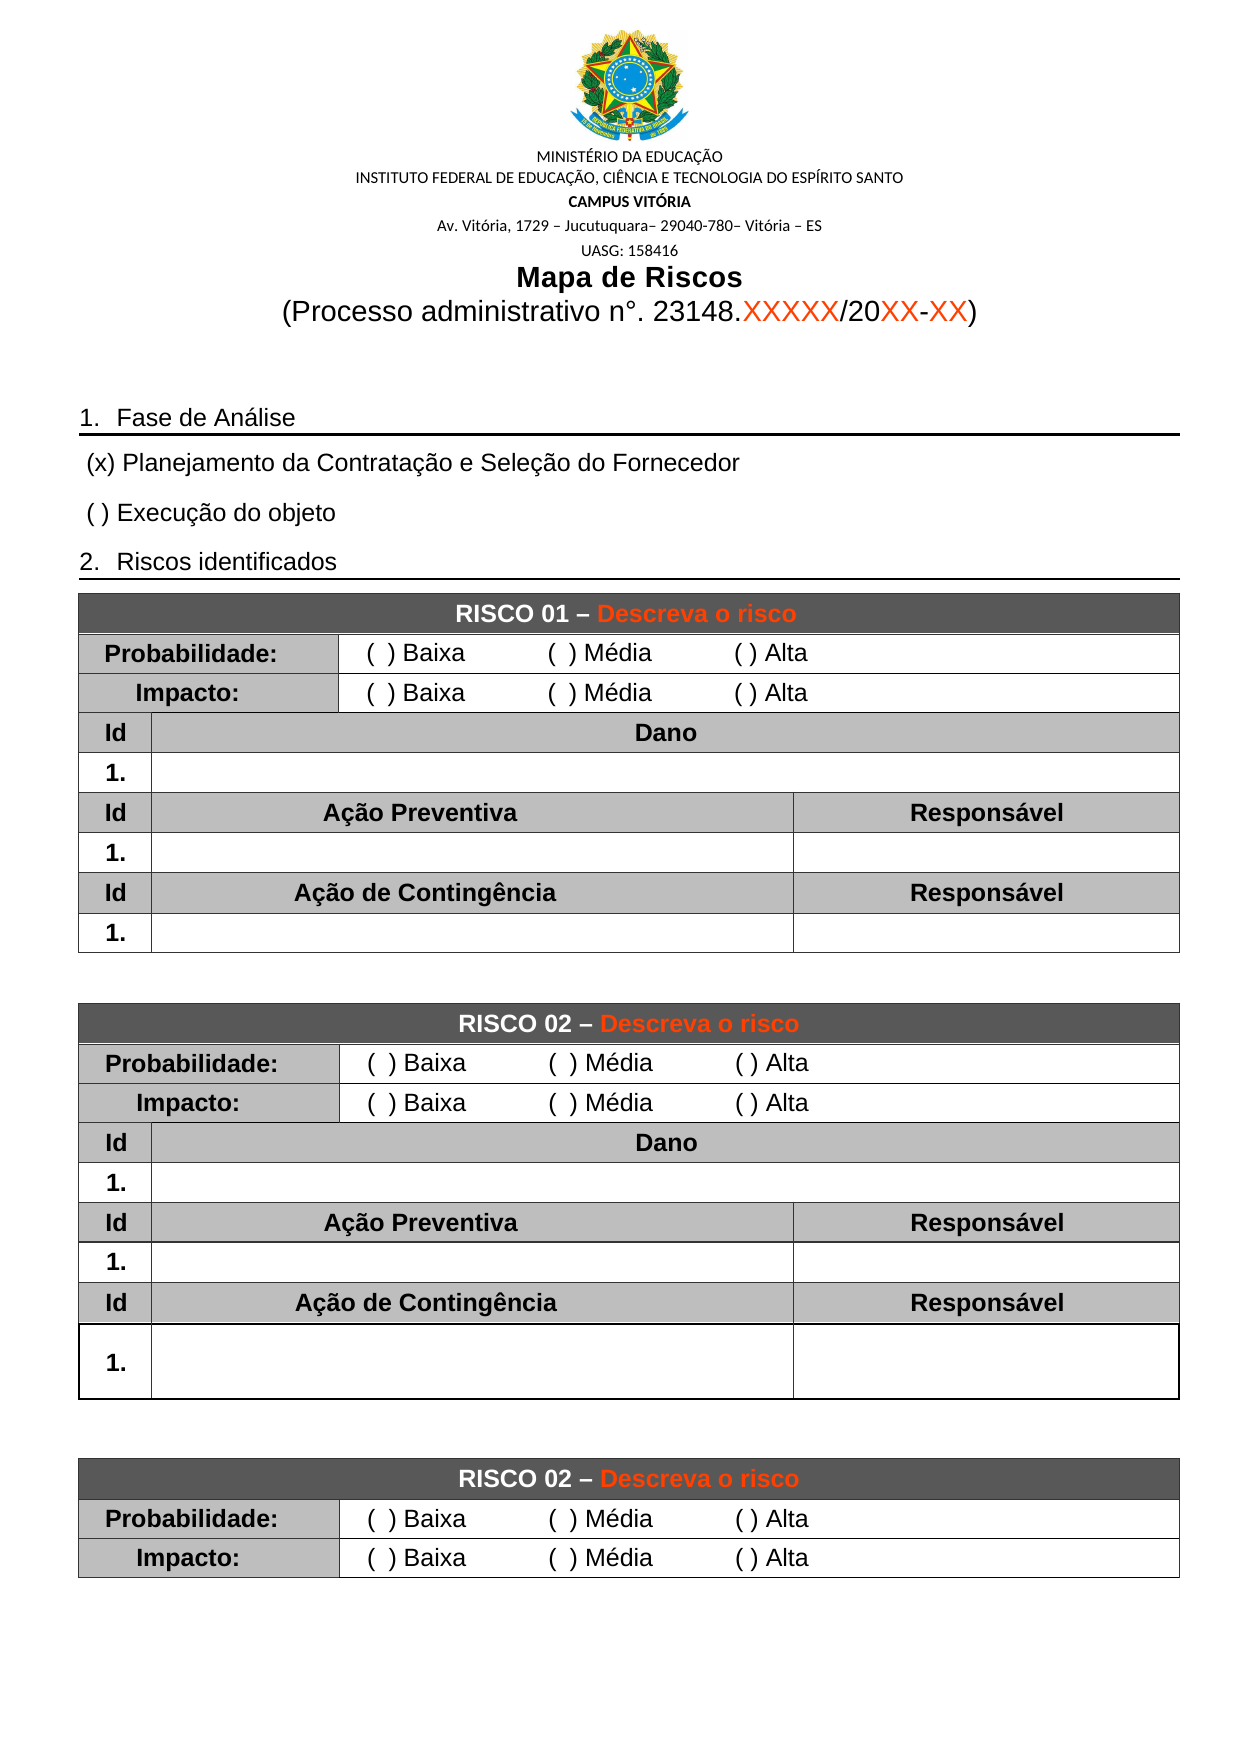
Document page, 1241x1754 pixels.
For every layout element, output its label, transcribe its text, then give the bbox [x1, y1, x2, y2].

table_cell Dano [152, 713, 1179, 752]
text ( ) Execução do objeto [79, 498, 1180, 526]
table_cell Ação de Contingência [152, 1283, 793, 1322]
table_cell Responsável [794, 1283, 1179, 1322]
table_cell 1. [79, 1163, 151, 1202]
table_cell [152, 914, 793, 952]
subtitle Riscos identificados [79, 547, 1180, 578]
table_cell Responsável [794, 873, 1179, 913]
table_cell [152, 833, 793, 872]
table_cell [794, 1325, 1178, 1398]
table_cell Impacto: [79, 1084, 339, 1122]
table_cell ( ) Baixa ( ) Média ( ) Alta [340, 1084, 1179, 1122]
table_cell Ação Preventiva [152, 793, 793, 832]
table_cell Probabilidade: [79, 1500, 339, 1538]
table_cell 1. [79, 753, 151, 792]
subtitle Fase de Análise [79, 403, 1180, 433]
table_cell Id [79, 793, 151, 832]
table_cell [794, 914, 1179, 952]
table_cell [152, 1325, 793, 1398]
table_cell 1. [79, 1243, 151, 1282]
table_cell ( ) Baixa ( ) Média ( ) Alta [339, 635, 1179, 673]
table_cell Impacto: [79, 1539, 339, 1577]
table_cell Probabilidade: [79, 635, 338, 673]
table_cell 1. [80, 1325, 151, 1398]
table_cell Probabilidade: [79, 1045, 339, 1083]
table_cell Id [79, 1283, 151, 1322]
table_header RISCO 02 – Descreva o risco [79, 1004, 1179, 1043]
picture [570, 30, 689, 141]
table_cell [794, 1243, 1179, 1282]
text (x) Planejamento da Contratação e Seleção do Fornecedor [79, 448, 1180, 477]
table_cell Responsável [794, 793, 1179, 832]
table_cell [152, 1163, 1179, 1202]
table_header RISCO 01 – Descreva o risco [79, 594, 1179, 633]
table_cell Id [79, 1123, 151, 1162]
title Mapa de Riscos [79, 260, 1180, 294]
table_cell ( ) Baixa ( ) Média ( ) Alta [340, 1500, 1179, 1538]
table_header RISCO 02 – Descreva o risco [79, 1459, 1179, 1499]
table_cell Impacto: [79, 674, 338, 712]
table_cell [152, 1243, 793, 1282]
table_cell Dano [152, 1123, 1179, 1162]
table_cell ( ) Baixa ( ) Média ( ) Alta [339, 674, 1179, 712]
table_cell Id [79, 873, 151, 913]
text (Processo administrativo n°. 23148.XXXXX/20XX-XX) [79, 294, 1180, 327]
table_cell 1. [79, 914, 151, 952]
table_cell Ação Preventiva [152, 1203, 793, 1241]
table_cell Id [79, 1203, 151, 1241]
table_cell Id [79, 713, 151, 752]
table_cell ( ) Baixa ( ) Média ( ) Alta [340, 1045, 1179, 1083]
table_cell ( ) Baixa ( ) Média ( ) Alta [340, 1539, 1179, 1577]
table_cell 1. [79, 833, 151, 872]
table_cell Responsável [794, 1203, 1179, 1241]
table_cell [152, 753, 1179, 792]
table_cell Ação de Contingência [152, 873, 793, 913]
table_cell [794, 833, 1179, 872]
